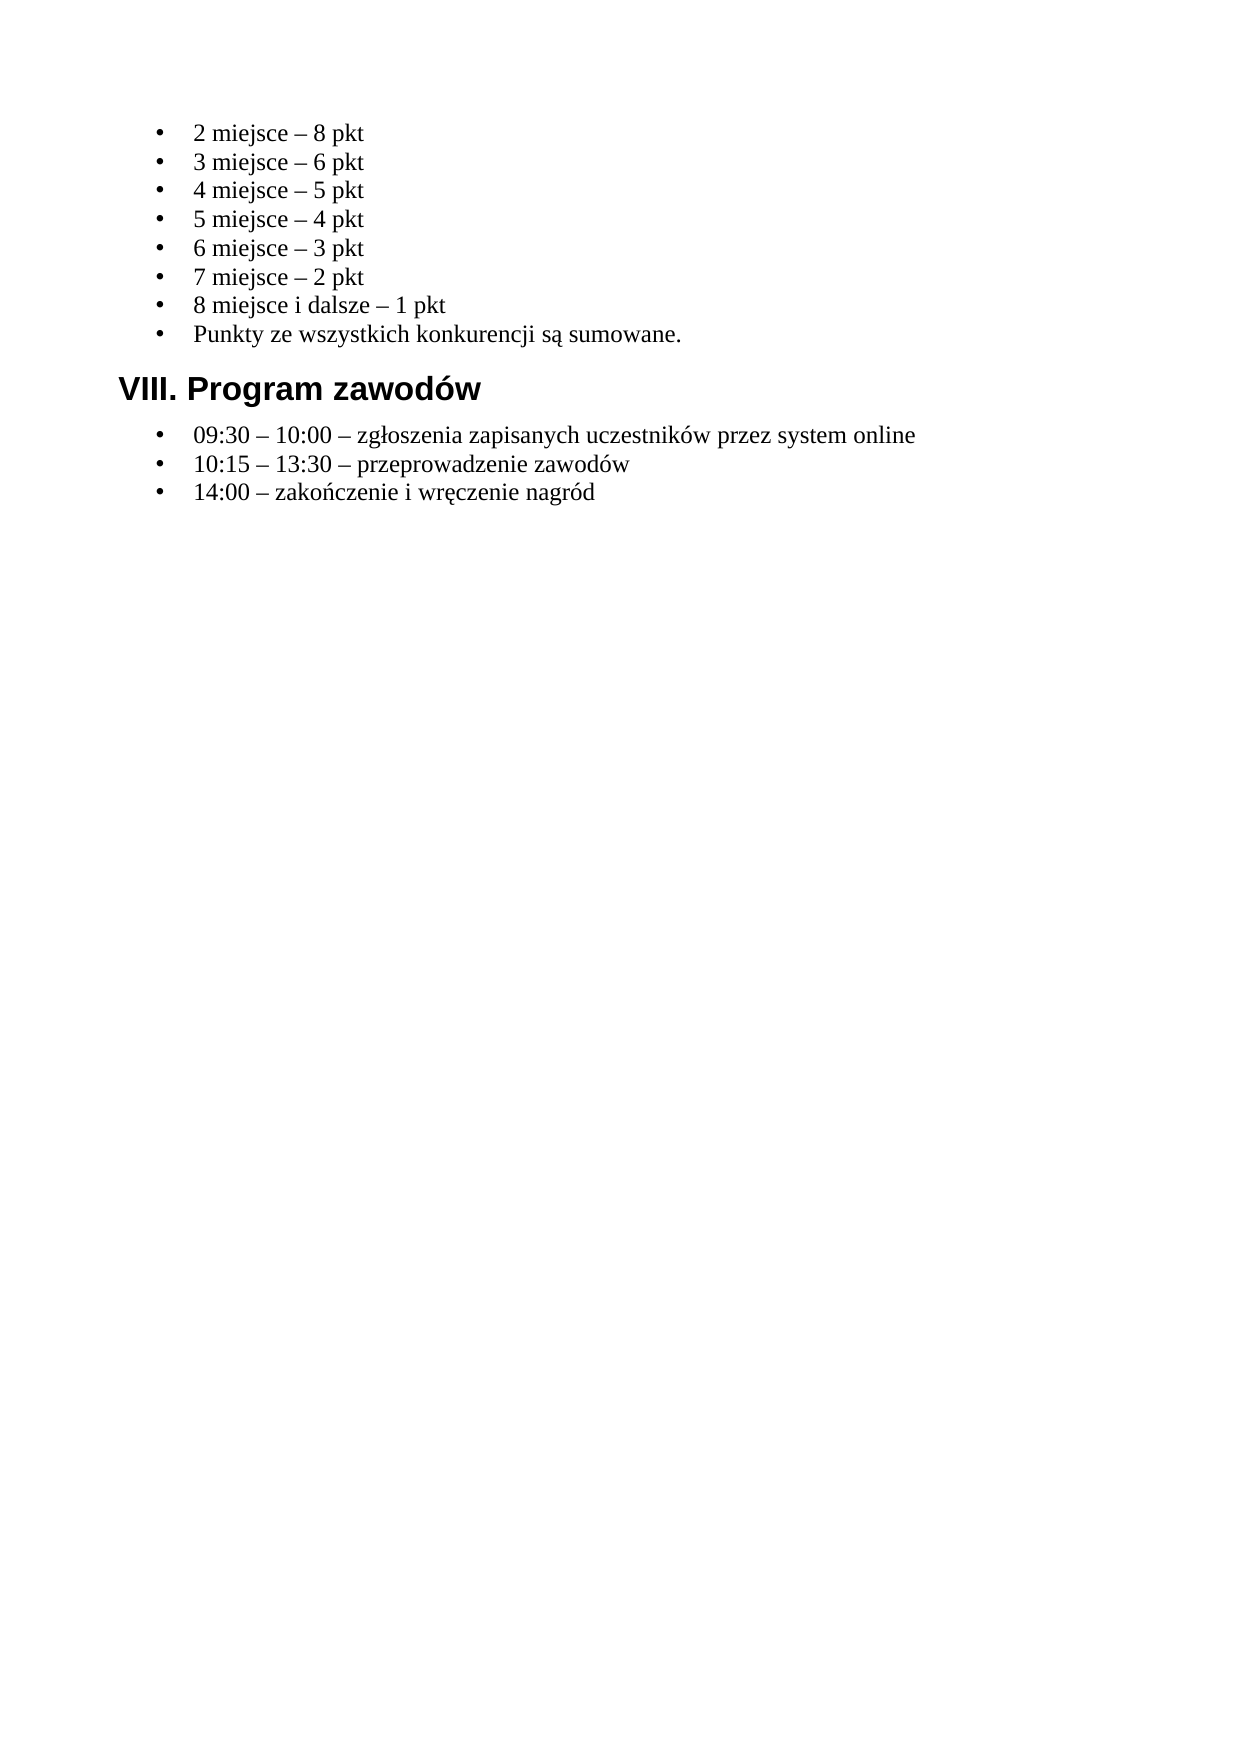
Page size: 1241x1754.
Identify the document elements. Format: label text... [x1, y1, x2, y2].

list Punkty ze wszystkich konkurencji są sumowane. [156, 319, 1122, 348]
list 8 miejsce i dalsze – 1 pkt [156, 291, 1122, 319]
list 3 miejsce – 6 pkt [156, 147, 1122, 176]
list 4 miejsce – 5 pkt [156, 176, 1122, 204]
list 14:00 – zakończenie i wręczenie nagród [156, 477, 1122, 506]
list 09:30 – 10:00 – zgłoszenia zapisanych uczestników przez system online [156, 420, 1122, 449]
list 10:15 – 13:30 – przeprowadzenie zawodów [156, 449, 1122, 477]
subtitle VIII. Program zawodów [118, 369, 1122, 407]
list 5 miejsce – 4 pkt [156, 204, 1122, 233]
list 6 miejsce – 3 pkt [156, 233, 1122, 262]
list 2 miejsce – 8 pkt [156, 118, 1122, 147]
list 7 miejsce – 2 pkt [156, 262, 1122, 291]
